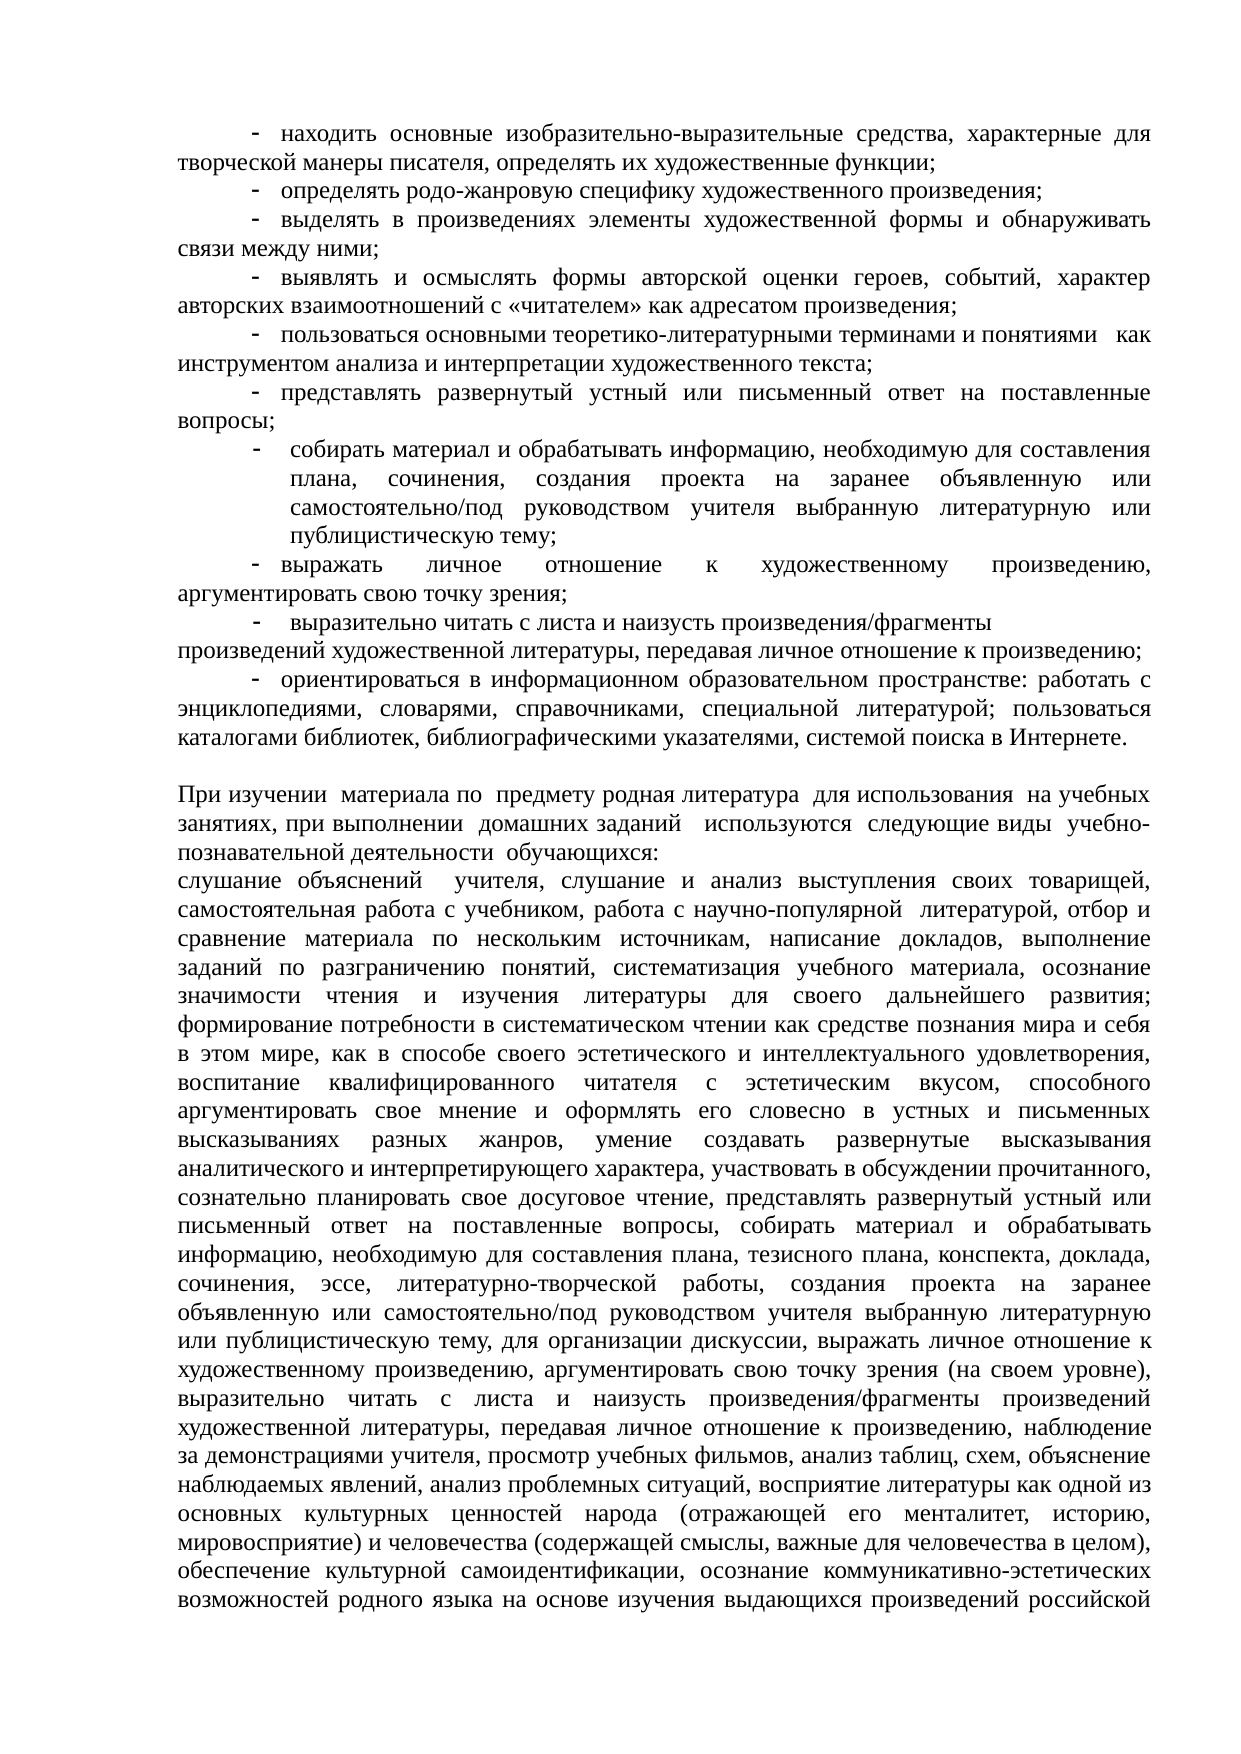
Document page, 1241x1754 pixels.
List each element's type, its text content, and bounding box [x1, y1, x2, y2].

text слушание объяснений учителя, слушание и анализ выступления своих товарищей, самостоятельная работа с учебником, работа с научно-популярной литературой, отбор и сравнение материала по нескольким источникам, написание докладов, выполнение заданий по разграничению понятий, систематизация учебного материала, осознание значимости чтения и изучения литературы для своего дальнейшего развития; формирование потребности в систематическом чтении как средстве познания мира и себя в этом мире, как в способе своего эстетического и интеллектуального удовлетворения, воспитание квалифицированного читателя с эстетическим вкусом, способного аргументировать свое мнение и оформлять его словесно в устных и письменных высказываниях разных жанров, умение создавать развернутые высказывания аналитического и интерпретирующего характера, участвовать в обсуждении прочитанного, сознательно планировать свое досуговое чтение, представлять развернутый устный или письменный ответ на поставленные вопросы, собирать материал и обрабатывать информацию, необходимую для составления плана, тезисного плана, конспекта, доклада, сочинения, эссе, литературно-творческой работы, создания проекта на заранее объявленную или самостоятельно/под руководством учителя выбранную литературную или публицистическую тему, для организации дискуссии, выражать личное отношение к художественному произведению, аргументировать свою точку зрения (на своем уровне), выразительно читать с листа и наизусть произведения/фрагменты произведений художественной литературы, передавая личное отношение к произведению, наблюдение за демонстрациями учителя, просмотр учебных фильмов, анализ таблиц, схем, объяснение наблюдаемых явлений, анализ проблемных ситуаций, восприятие литературы как одной из основных культурных ценностей народа (отражающей его менталитет, историю, мировосприятие) и человечества (содержащей смыслы, важные для человечества в целом), обеспечение культурной самоидентификации, осознание коммуникативно-эстетических возможностей родного языка на основе изучения выдающихся произведений российской [177, 866, 1152, 1613]
list пользоваться основными теоретико-литературными терминами и понятиями как инструментом анализа и интерпретации художественного текста; [177, 319, 1152, 377]
list определять родо-жанровую специфику художественного произведения; [177, 176, 1152, 204]
list выделять в произведениях элементы художественной формы и обнаруживать связи между ними; [177, 204, 1152, 262]
list выразительно читать с листа и наизусть произведения/фрагменты [252, 607, 1152, 636]
list ориентироваться в информационном образовательном пространстве: работать с энциклопедиями, словарями, справочниками, специальной литературой; пользоваться каталогами библиотек, библиографическими указателями, системой поиска в Интернете. [177, 664, 1152, 751]
list выявлять и осмыслять формы авторской оценки героев, событий, характер авторских взаимоотношений с «читателем» как адресатом произведения; [177, 262, 1152, 319]
text При изучении материала по предмету родная литература для использования на учебных занятиях, при выполнении домашних заданий используются следующие виды учебно-познавательной деятельности обучающихся: [177, 779, 1152, 866]
list представлять развернутый устный или письменный ответ на поставленные вопросы; [177, 377, 1152, 434]
text произведений художественной литературы, передавая личное отношение к произведению; [177, 636, 1152, 664]
list находить основные изобразительно-выразительные средства, характерные для творческой манеры писателя, определять их художественные функции; [177, 118, 1152, 176]
list выражать личное отношение к художественному произведению, аргументировать свою точку зрения; [177, 549, 1152, 607]
list собирать материал и обрабатывать информацию, необходимую для составления плана, сочинения, создания проекта на заранее объявленную или самостоятельно/под руководством учителя выбранную литературную или публицистическую тему; [252, 434, 1152, 549]
